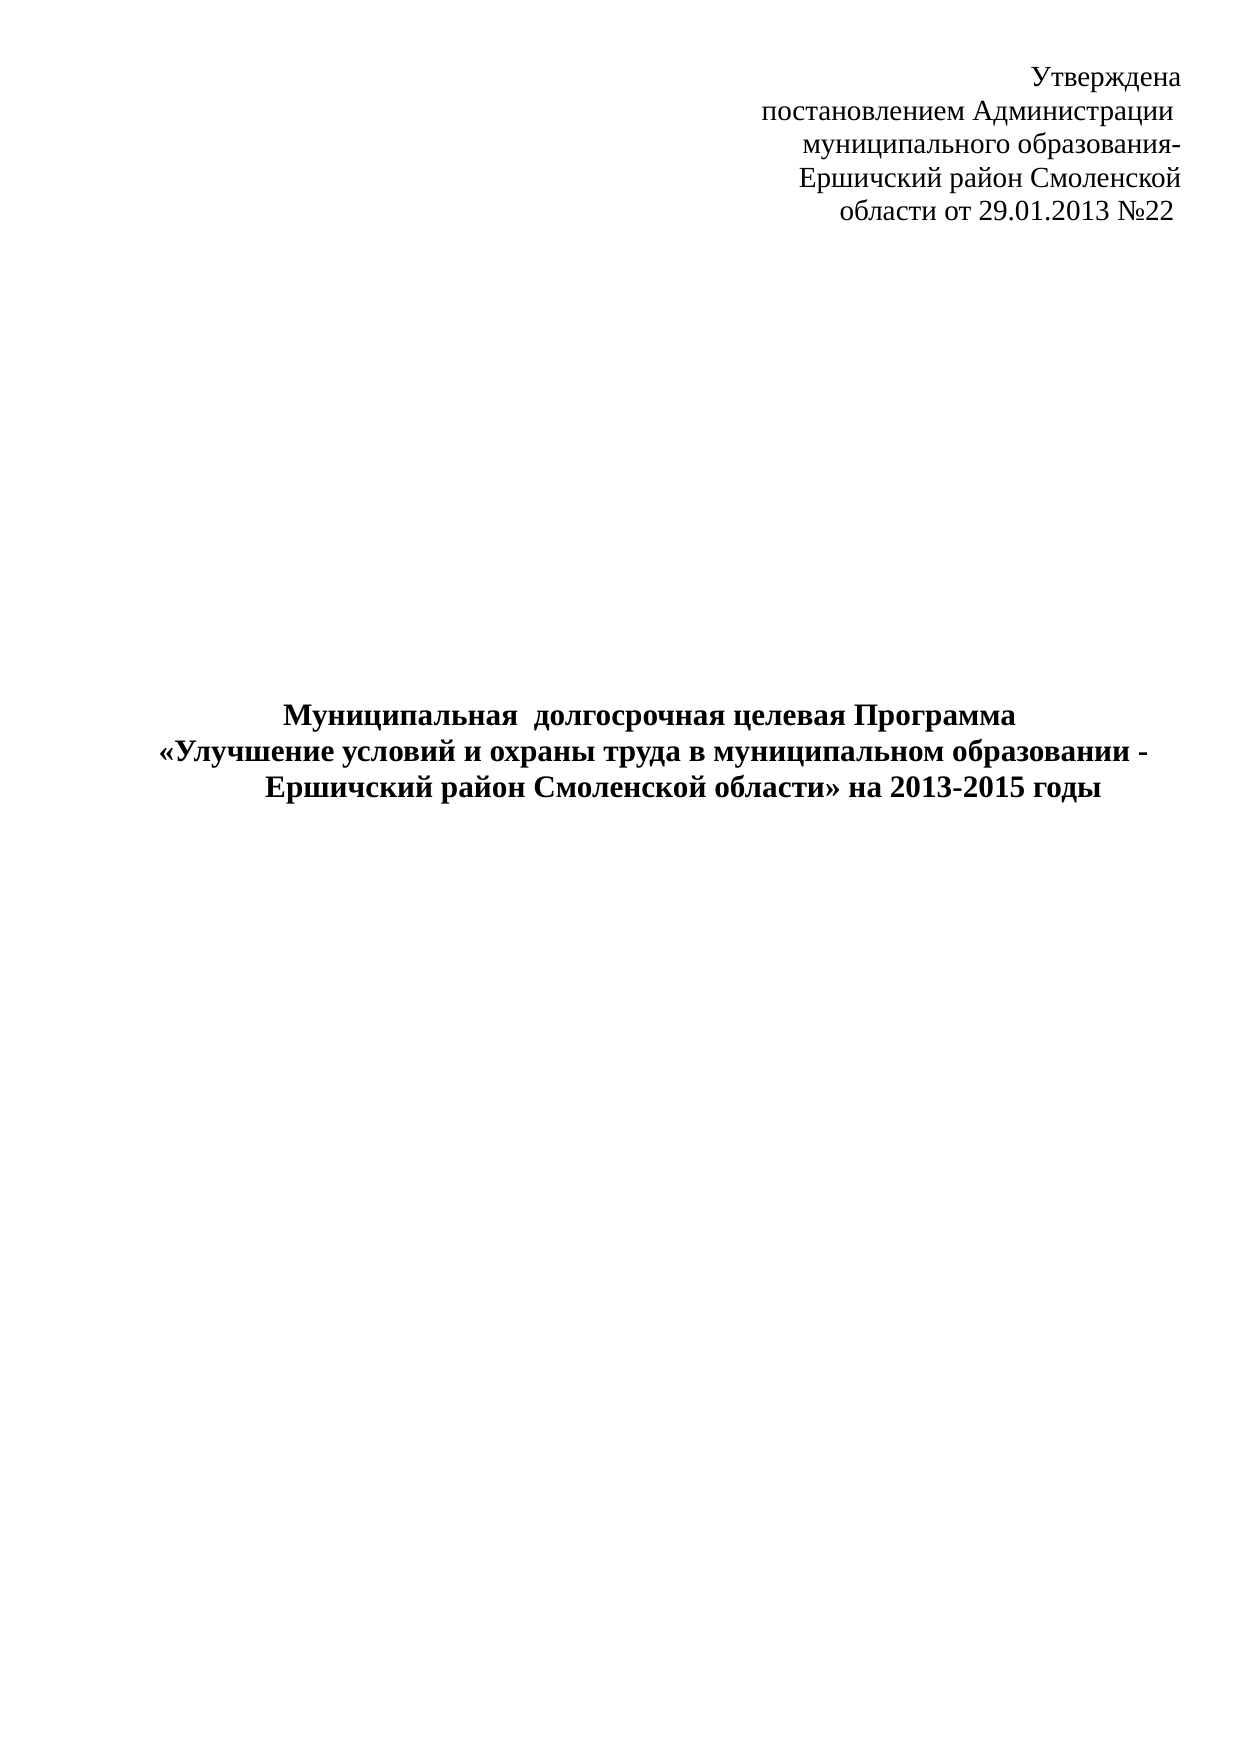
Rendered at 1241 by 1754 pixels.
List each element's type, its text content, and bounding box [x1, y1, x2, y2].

subtitle «Улучшение условий и охраны труда в муниципальном образовании - Ершичский район Смоленской области» на 2013-2015 годы [118, 732, 1181, 804]
text муниципального образования- [118, 126, 1181, 160]
text области от 29.01.2013 №22 [118, 193, 1181, 227]
text постановлением Администрации [118, 93, 1181, 126]
text Ершичский район Смоленской [118, 160, 1181, 193]
subtitle Муниципальная долгосрочная целевая Программа [118, 696, 1181, 732]
text Утверждена [118, 59, 1181, 93]
